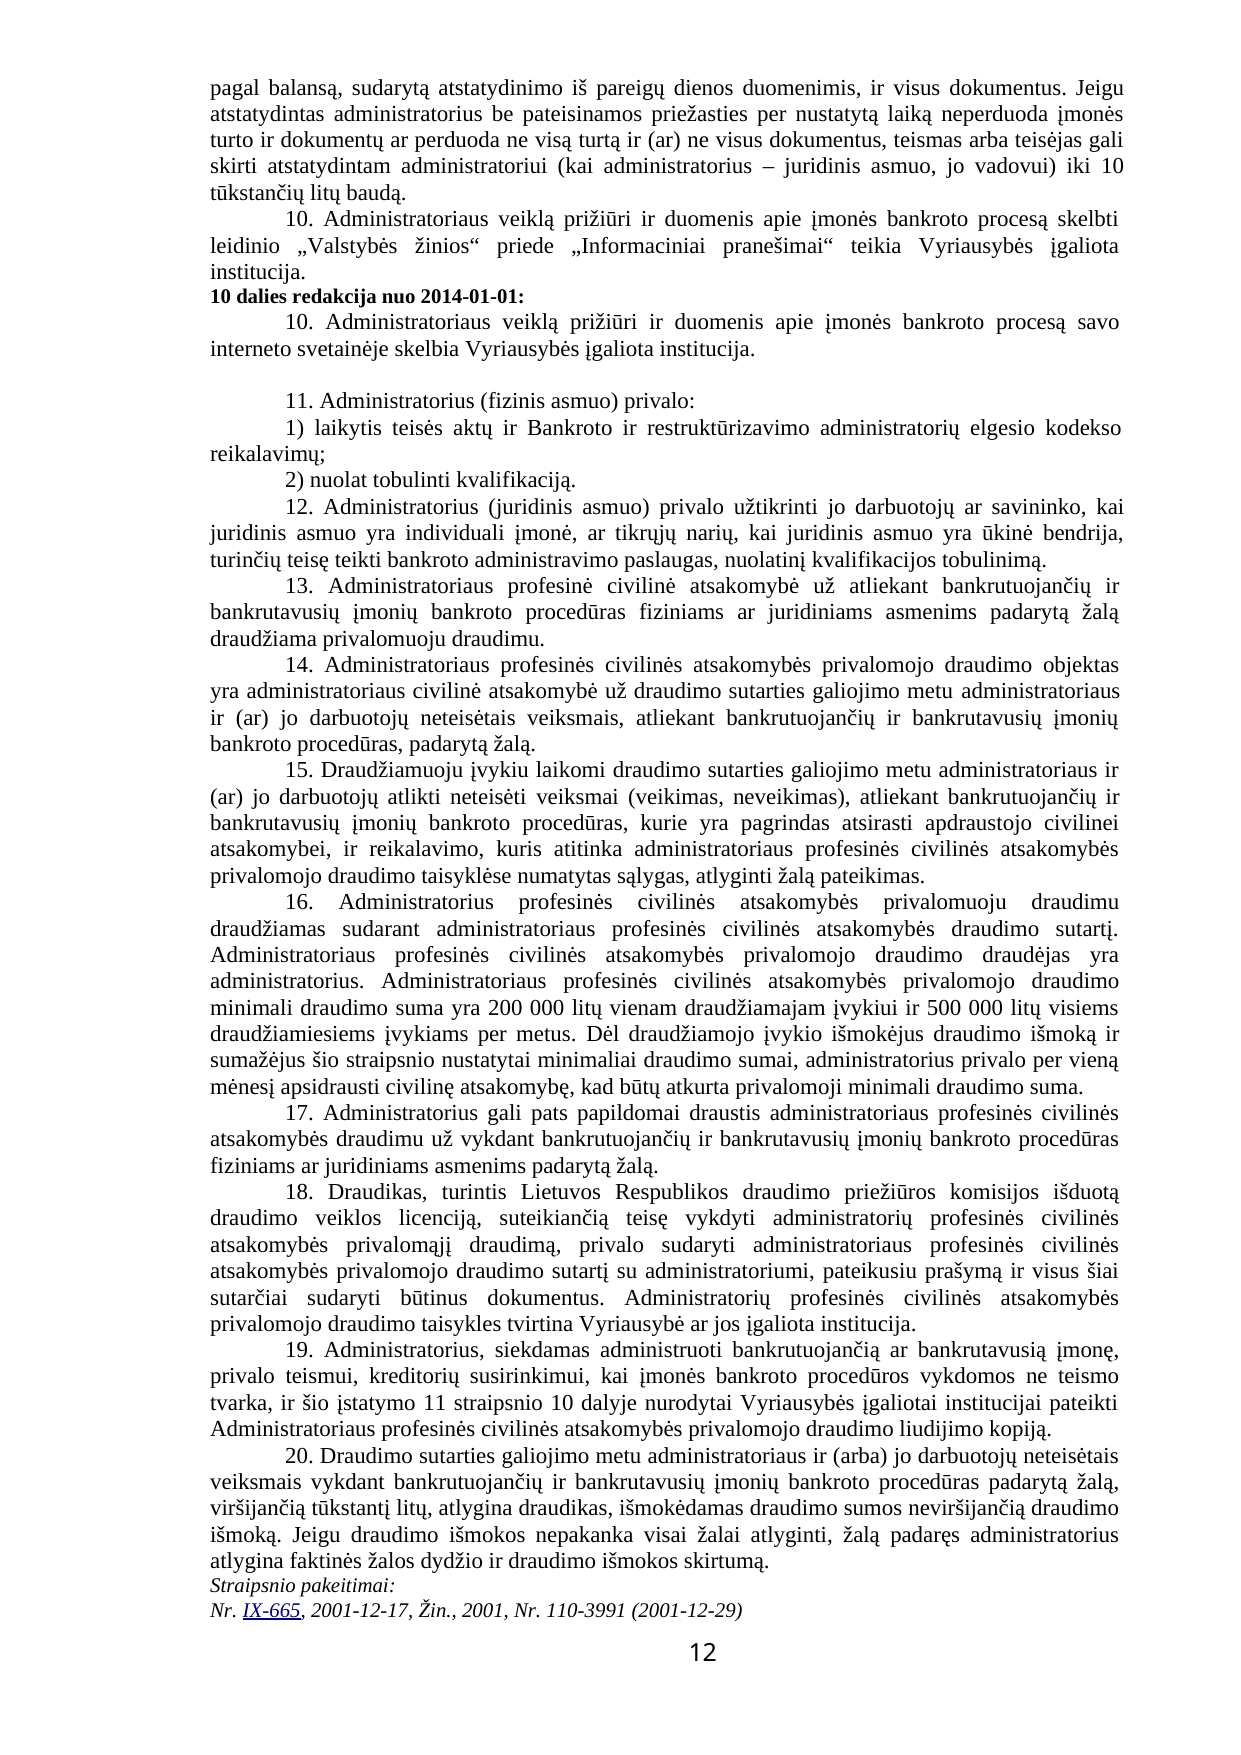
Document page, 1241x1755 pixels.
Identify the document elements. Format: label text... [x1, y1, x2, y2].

text 14. Administratoriaus profesinės civilinės atsakomybės privalomojo draudimo objektas yra administratoriaus civilinė atsakomybė už draudimo sutarties galiojimo metu administratoriaus ir (ar) jo darbuotojų neteisėtais veiksmais, atliekant bankrutuojančių ir bankrutavusių įmonių bankroto procedūras, padarytą žalą. [210, 651, 1120, 756]
text 20. Draudimo sutarties galiojimo metu administratoriaus ir (arba) jo darbuotojų neteisėtais veiksmais vykdant bankrutuojančių ir bankrutavusių įmonių bankroto procedūras padarytą žalą, viršijančią tūkstantį litų, atlygina draudikas, išmokėdamas draudimo sumos neviršijančią draudimo išmoką. Jeigu draudimo išmokos nepakanka visai žalai atlyginti, žalą padaręs administratorius atlygina faktinės žalos dydžio ir draudimo išmokos skirtumą. [210, 1442, 1120, 1573]
text 15. Draudžiamuoju įvykiu laikomi draudimo sutarties galiojimo metu administratoriaus ir (ar) jo darbuotojų atlikti neteisėti veiksmai (veikimas, neveikimas), atliekant bankrutuojančių ir bankrutavusių įmonių bankroto procedūras, kurie yra pagrindas atsirasti apdraustojo civilinei atsakomybei, ir reikalavimo, kuris atitinka administratoriaus profesinės civilinės atsakomybės privalomojo draudimo taisyklėse numatytas sąlygas, atlyginti žalą pateikimas. [210, 756, 1120, 888]
text 10. Administratoriaus veiklą prižiūri ir duomenis apie įmonės bankroto procesą savo interneto svetainėje skelbia Vyriausybės įgaliota institucija. [210, 308, 1120, 361]
text 17. Administratorius gali pats papildomai draustis administratoriaus profesinės civilinės atsakomybės draudimu už vykdant bankrutuojančių ir bankrutavusių įmonių bankroto procedūras fiziniams ar juridiniams asmenims padarytą žalą. [210, 1099, 1120, 1178]
text 10. Administratoriaus veiklą prižiūri ir duomenis apie įmonės bankroto procesą skelbti leidinio „Valstybės žinios“ priede „Informaciniai pranešimai“ teikia Vyriausybės įgaliota institucija. [210, 205, 1120, 284]
text Straipsnio pakeitimai: [210, 1573, 1126, 1597]
text 1) laikytis teisės aktų ir Bankroto ir restruktūrizavimo administratorių elgesio kodekso reikalavimų; [210, 414, 1123, 467]
text 2) nuolat tobulinti kvalifikaciją. [210, 467, 1126, 493]
text pagal balansą, sudarytą atstatydinimo iš pareigų dienos duomenimis, ir visus dokumentus. Jeigu atstatydintas administratorius be pateisinamos priežasties per nustatytą laiką neperduoda įmonės turto ir dokumentų ar perduoda ne visą turtą ir (ar) ne visus dokumentus, teismas arba teisėjas gali skirti atstatydintam administratoriui (kai administratorius – juridinis asmuo, jo vadovui) iki 10 tūkstančių litų baudą. [210, 73, 1126, 205]
text 12. Administratorius (juridinis asmuo) privalo užtikrinti jo darbuotojų ar savininko, kai juridinis asmuo yra individuali įmonė, ar tikrųjų narių, kai juridinis asmuo yra ūkinė bendrija, turinčių teisę teikti bankroto administravimo paslaugas, nuolatinį kvalifikacijos tobulinimą. [210, 493, 1126, 572]
text 11. Administratorius (fizinis asmuo) privalo: [210, 387, 1123, 414]
text 18. Draudikas, turintis Lietuvos Respublikos draudimo priežiūros komisijos išduotą draudimo veiklos licenciją, suteikiančią teisę vykdyti administratorių profesinės civilinės atsakomybės privalomąjį draudimą, privalo sudaryti administratoriaus profesinės civilinės atsakomybės privalomojo draudimo sutartį su administratoriumi, pateikusiu prašymą ir visus šiai sutarčiai sudaryti būtinus dokumentus. Administratorių profesinės civilinės atsakomybės privalomojo draudimo taisykles tvirtina Vyriausybė ar jos įgaliota institucija. [210, 1178, 1120, 1336]
text 10 dalies redakcija nuo 2014-01-01: [210, 284, 1120, 308]
text Nr. IX-665, 2001-12-17, Žin., 2001, Nr. 110-3991 (2001-12-29) [210, 1597, 1126, 1622]
text 19. Administratorius, siekdamas administruoti bankrutuojančią ar bankrutavusią įmonę, privalo teismui, kreditorių susirinkimui, kai įmonės bankroto procedūros vykdomos ne teismo tvarka, ir šio įstatymo 11 straipsnio 10 dalyje nurodytai Vyriausybės įgaliotai institucijai pateikti Administratoriaus profesinės civilinės atsakomybės privalomojo draudimo liudijimo kopiją. [210, 1336, 1120, 1442]
text 16. Administratorius profesinės civilinės atsakomybės privalomuoju draudimu draudžiamas sudarant administratoriaus profesinės civilinės atsakomybės draudimo sutartį. Administratoriaus profesinės civilinės atsakomybės privalomojo draudimo draudėjas yra administratorius. Administratoriaus profesinės civilinės atsakomybės privalomojo draudimo minimali draudimo suma yra 200 000 litų vienam draudžiamajam įvykiui ir 500 000 litų visiems draudžiamiesiems įvykiams per metus. Dėl draudžiamojo įvykio išmokėjus draudimo išmoką ir sumažėjus šio straipsnio nustatytai minimaliai draudimo sumai, administratorius privalo per vieną mėnesį apsidrausti civilinę atsakomybę, kad būtų atkurta privalomoji minimali draudimo suma. [210, 888, 1120, 1099]
text 13. Administratoriaus profesinė civilinė atsakomybė už atliekant bankrutuojančių ir bankrutavusių įmonių bankroto procedūras fiziniams ar juridiniams asmenims padarytą žalą draudžiama privalomuoju draudimu. [210, 572, 1120, 651]
